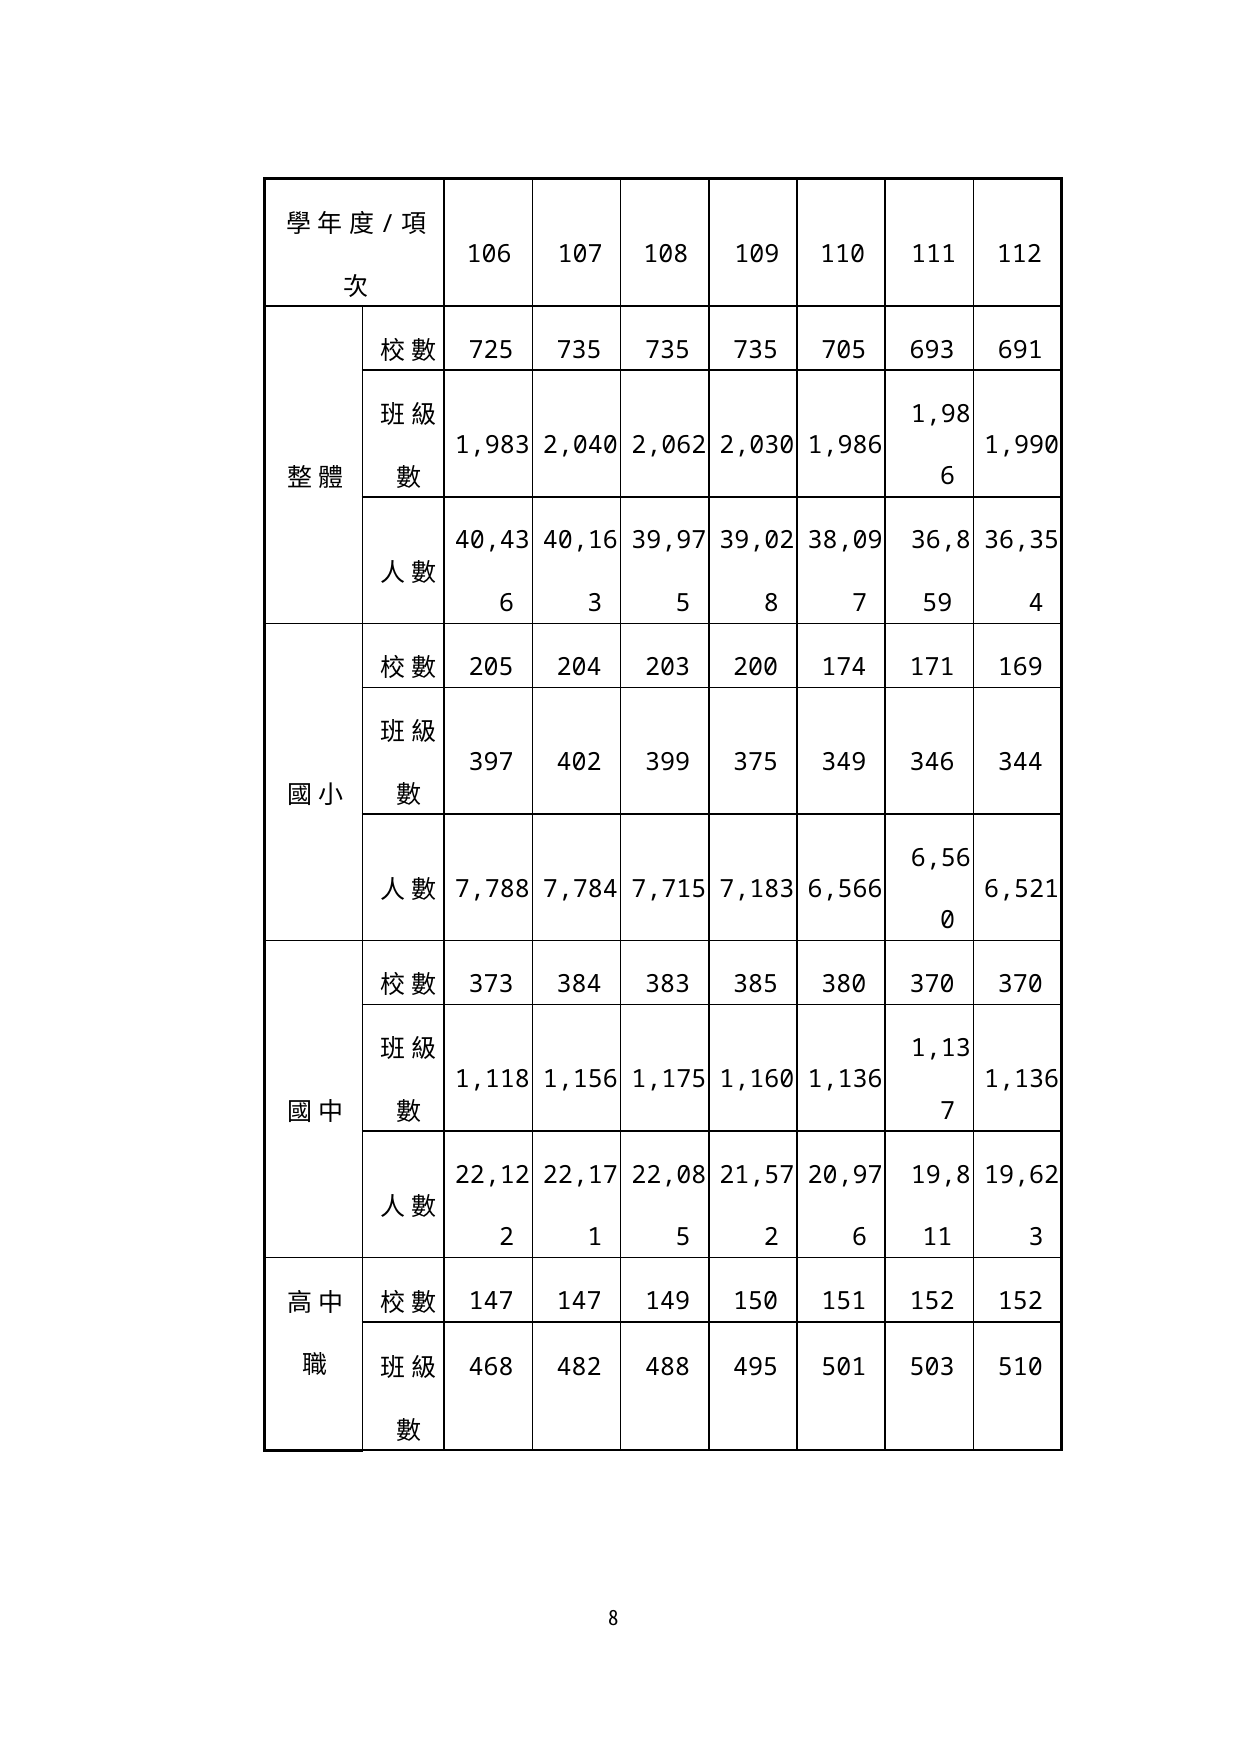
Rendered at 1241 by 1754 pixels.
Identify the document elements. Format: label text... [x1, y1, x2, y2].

table_cell 344 [974, 688, 1060, 813]
table_cell 36,859 [886, 498, 973, 622]
table_cell 383 [621, 941, 708, 1004]
table_header 110 [798, 180, 884, 305]
table_cell 22,085 [621, 1132, 708, 1257]
table_cell 39,975 [621, 498, 708, 622]
table_header 學年度/項次 [266, 180, 443, 305]
table_cell 7,784 [533, 815, 620, 940]
table_cell 200 [710, 624, 796, 687]
table_cell 147 [445, 1258, 532, 1321]
table_cell 482 [533, 1323, 620, 1449]
table_cell 7,715 [621, 815, 708, 940]
table_cell 735 [533, 307, 620, 369]
table_cell 1,175 [621, 1005, 708, 1130]
table_cell 149 [621, 1258, 708, 1321]
table_cell 1,118 [445, 1005, 532, 1130]
table_cell 1,137 [886, 1005, 973, 1130]
table_cell 151 [798, 1258, 884, 1321]
table_cell 校數 [363, 307, 443, 369]
table_cell 20,976 [798, 1132, 884, 1257]
table_cell 2,040 [533, 371, 620, 496]
table_cell 691 [974, 307, 1060, 369]
table_cell 375 [710, 688, 796, 813]
table_cell 1,990 [974, 371, 1060, 496]
table_cell 150 [710, 1258, 796, 1321]
table_cell 1,136 [798, 1005, 884, 1130]
table_cell 503 [886, 1323, 973, 1449]
table_cell 人數 [363, 1132, 443, 1257]
table_cell 6,566 [798, 815, 884, 940]
table_cell 370 [974, 941, 1060, 1004]
table_header 112 [974, 180, 1060, 305]
table_cell 501 [798, 1323, 884, 1449]
table_cell 國中 [266, 941, 362, 1257]
table_cell 346 [886, 688, 973, 813]
table_cell 整體 [266, 307, 362, 622]
table_cell 1,160 [710, 1005, 796, 1130]
table_cell 6,560 [886, 815, 973, 940]
table_cell 169 [974, 624, 1060, 687]
table_cell 735 [710, 307, 796, 369]
table_cell 21,572 [710, 1132, 796, 1257]
table_cell 725 [445, 307, 532, 369]
table_cell 40,163 [533, 498, 620, 622]
table_cell 510 [974, 1323, 1060, 1449]
table_header 106 [445, 180, 532, 305]
table_cell 校數 [363, 1258, 443, 1321]
table_header 107 [533, 180, 620, 305]
table_cell 校數 [363, 624, 443, 687]
table_cell 171 [886, 624, 973, 687]
table_cell 人數 [363, 498, 443, 622]
table_cell 1,983 [445, 371, 532, 496]
table_cell 380 [798, 941, 884, 1004]
table_cell 693 [886, 307, 973, 369]
table_header 111 [886, 180, 973, 305]
table_header 109 [710, 180, 796, 305]
table_cell 152 [974, 1258, 1060, 1321]
table_cell 488 [621, 1323, 708, 1449]
table_cell 7,788 [445, 815, 532, 940]
table_cell 373 [445, 941, 532, 1004]
table_cell 班級數 [363, 688, 443, 813]
table_cell 402 [533, 688, 620, 813]
table_cell 1,986 [798, 371, 884, 496]
table_cell 205 [445, 624, 532, 687]
table_cell 班級數 [363, 1005, 443, 1130]
table_cell 399 [621, 688, 708, 813]
table_cell 高中職 [266, 1258, 362, 1449]
table_cell 152 [886, 1258, 973, 1321]
table_cell 204 [533, 624, 620, 687]
table_cell 174 [798, 624, 884, 687]
table_cell 人數 [363, 815, 443, 940]
table_cell 1,136 [974, 1005, 1060, 1130]
table_cell 147 [533, 1258, 620, 1321]
table_cell 384 [533, 941, 620, 1004]
table_cell 班級數 [363, 371, 443, 496]
table_cell 349 [798, 688, 884, 813]
table_cell 397 [445, 688, 532, 813]
table_cell 7,183 [710, 815, 796, 940]
table_cell 2,030 [710, 371, 796, 496]
table_cell 6,521 [974, 815, 1060, 940]
table_cell 1,986 [886, 371, 973, 496]
table_cell 385 [710, 941, 796, 1004]
table_cell 735 [621, 307, 708, 369]
table_cell 705 [798, 307, 884, 369]
table_cell 2,062 [621, 371, 708, 496]
table_cell 40,436 [445, 498, 532, 622]
table_cell 39,028 [710, 498, 796, 622]
table_cell 國小 [266, 624, 362, 940]
table_cell 495 [710, 1323, 796, 1449]
table_cell 19,811 [886, 1132, 973, 1257]
table_cell 468 [445, 1323, 532, 1449]
table_cell 203 [621, 624, 708, 687]
table_cell 22,122 [445, 1132, 532, 1257]
table_cell 22,171 [533, 1132, 620, 1257]
table_cell 19,623 [974, 1132, 1060, 1257]
table_cell 38,097 [798, 498, 884, 622]
table_header 108 [621, 180, 708, 305]
table_cell 370 [886, 941, 973, 1004]
table_cell 1,156 [533, 1005, 620, 1130]
table_cell 36,354 [974, 498, 1060, 622]
table_cell 班級數 [363, 1323, 443, 1449]
table_cell 校數 [363, 941, 443, 1004]
